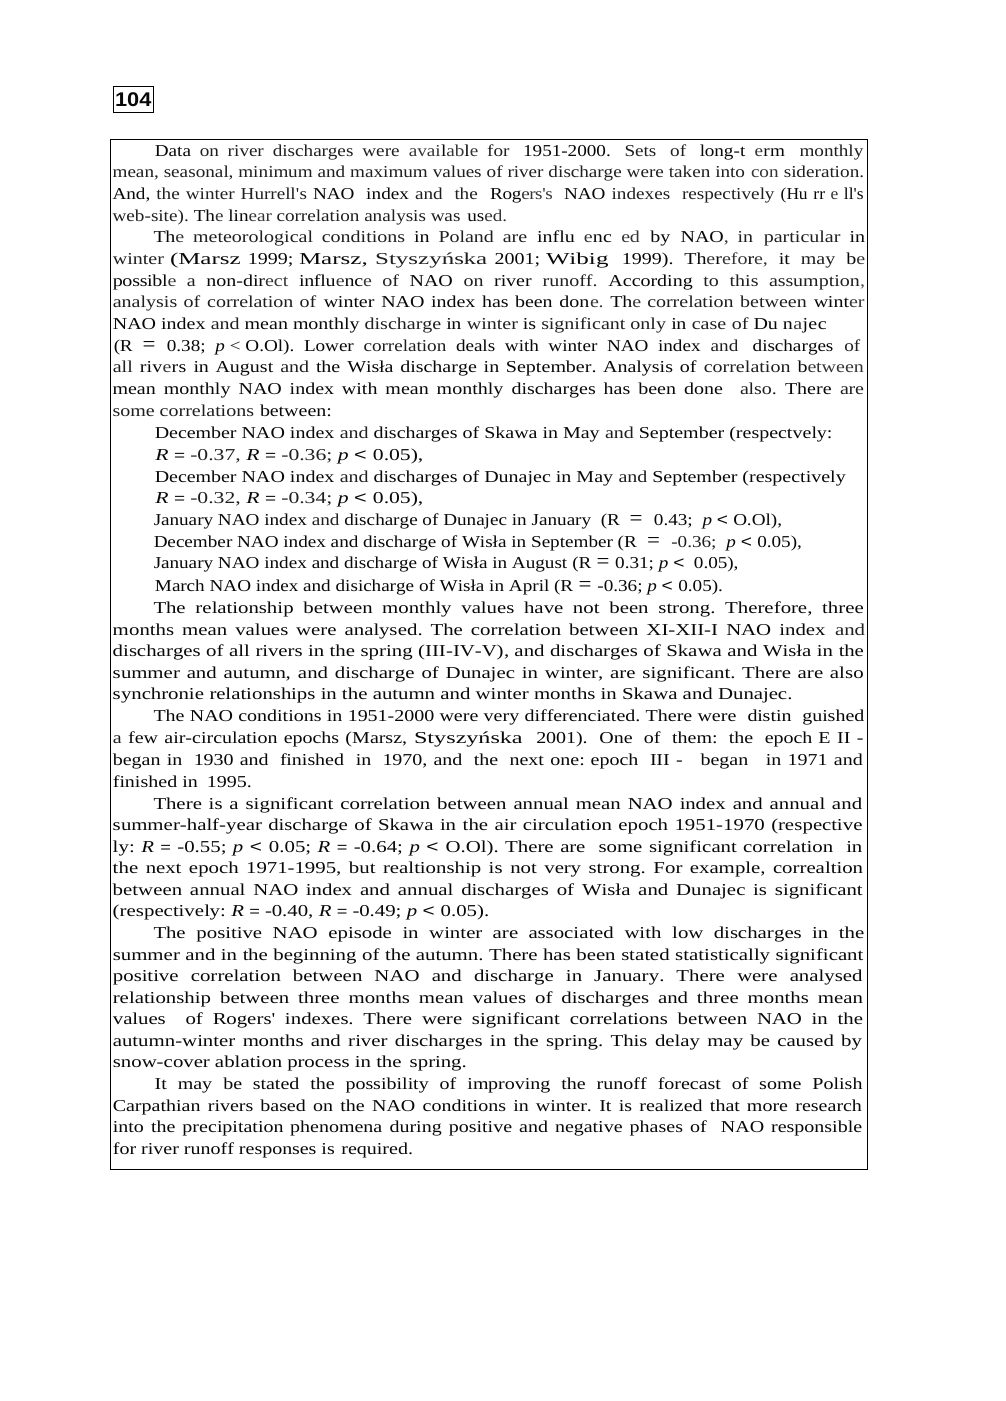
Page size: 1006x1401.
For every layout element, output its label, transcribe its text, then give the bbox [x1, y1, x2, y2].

text January NAO index and discharge of Dunajec in January (R = 0.43; p < O.Ol), December NAO index and discharge of Wisła in September (R = -0.36; p < 0.05), January NAO index and discharge of Wisła in August (R = 0.31; p < 0.05), [153, 508, 861, 573]
text The meteorological conditions in Poland are influ enc ed by NAO, in particular in winter (Marsz 1999; Marsz, Styszyńska 2001; Wibig 1999). Therefore, it may be possible a non-direct influence of NAO on river runoff. According to this assumption, analysis of correlation of winter NAO index has been done. The correlation between winter NAO index and mean monthly discharge in winter is significant only in case of Du najec [113, 227, 865, 333]
text R = -0.32, R = -0.34; p < 0.05), [155, 488, 867, 507]
text March NAO index and disicharge of Wisła in April (R = -0.36; p < 0.05). [154, 573, 867, 596]
text 104 [115, 88, 153, 110]
text The relationship between monthly values have not been strong. Therefore, three­ months mean values were analysed. The correlation between XI-XII-I NAO index and discharges of all rivers in the spring (III-IV-V), and discharges of Skawa and Wisła in the summer and autumn, and discharge of Dunajec in winter, are significant. There are also synchronie relationships in the autumn and winter months in Skawa and Dunajec. [112, 598, 865, 703]
text The positive NAO episode in winter are associated with low discharges in the summer and in the beginning of the autumn. There has been stated statistically significant positive correlation between NAO and discharge in January. There were analysed relationship between three months mean values of discharges and three months mean values of Rogers' indexes. There were significant correlations between NAO in the autumn-winter months and river discharges in the spring. This delay may be caused by snow-cover ablation process in the spring. [113, 923, 864, 1071]
text There is a significant correlation between annual mean NAO index and annual and summer-half-year discharge of Skawa in the air circulation epoch 1951-1970 (respective­ ly: R = -0.55; p < 0.05; R = -0.64; p < O.Ol). There are some significant correlation in the next epoch 1971-1995, but realtionship is not very strong. For example, correaltion between annual NAO index and annual discharges of Wisła and Dunajec is significant (respectively: R = -0.40, R = -0.49; p < 0.05). [112, 793, 864, 920]
text all rivers in August and the Wisła discharge in September. Analysis of correlation between mean monthly NAO index with mean monthly discharges has been done also. There are some correlations between: [112, 357, 864, 420]
text December NAO index and discharges of Skawa in May and September (respectvely: [154, 423, 867, 442]
text (R = 0.38; p < O.Ol). Lower correlation deals with winter NAO index and discharges of [113, 335, 867, 356]
text R = -0.37, R = -0.36; p < 0.05), [155, 444, 867, 463]
text The NAO conditions in 1951-2000 were very differenciated. There were distin­ guished a few air-circulation epochs (Marsz, Styszyńska 2001). One of them: the epoch E II - began in 1930 and finished in 1970, and the next one: epoch III - began in 1971 and finished in 1995. [113, 706, 864, 791]
text December NAO index and discharges of Dunajec in May and September (respectively [154, 466, 867, 486]
text It may be stated the possibility of improving the runoff forecast of some Polish Carpathian rivers based on the NAO conditions in winter. It is realized that more research into the precipitation phenomena during positive and negative phases of NAO responsible for river runoff responses is required. [113, 1074, 864, 1158]
text Data on river discharges were available for 1951-2000. Sets of long-t erm monthly mean, seasonal, minimum and maximum values of river discharge were taken into con­ sideration. And, the winter Hurrell's NAO index and the Rogers's NAO indexes respectively (Hu rr e ll's web-site). The linear correlation analysis was used. [112, 141, 864, 224]
